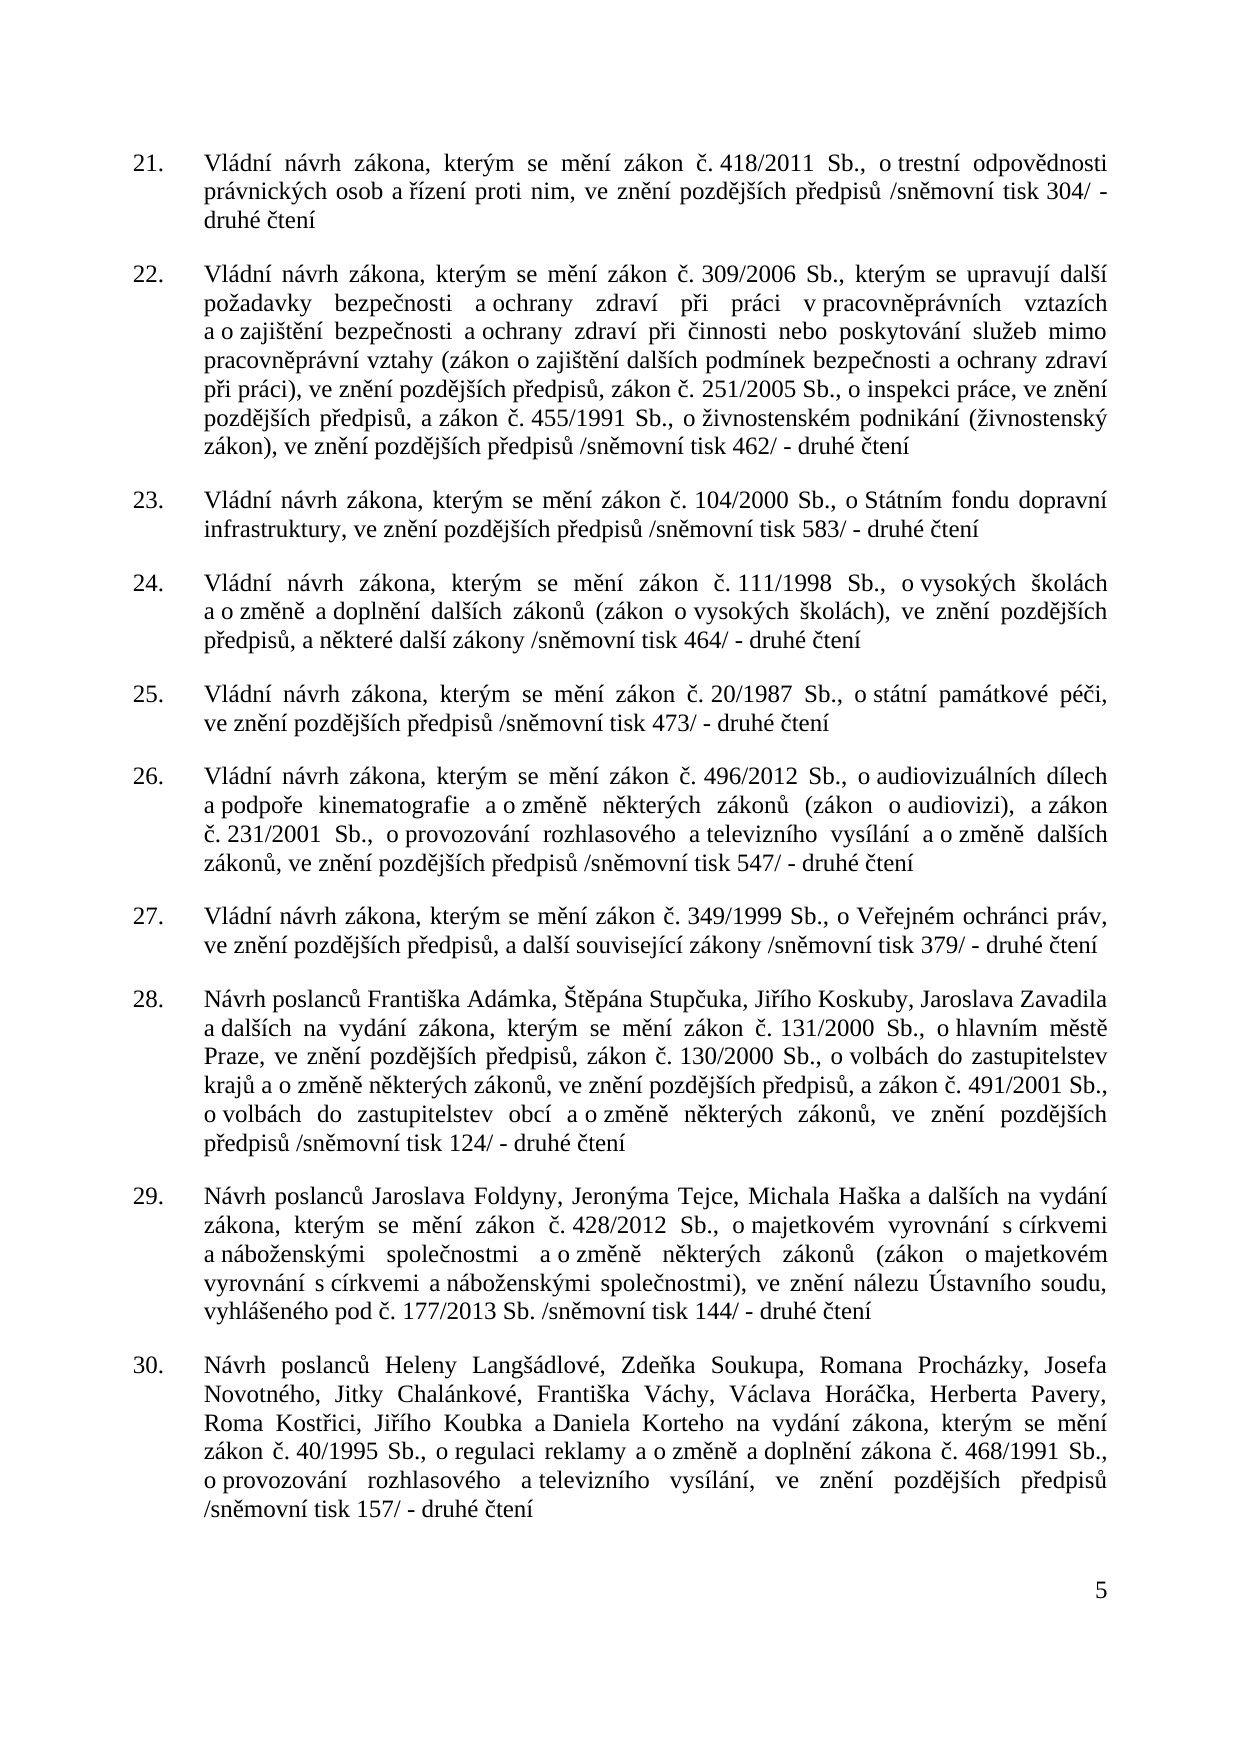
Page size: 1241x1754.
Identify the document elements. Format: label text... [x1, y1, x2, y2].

text 21. Vládní návrh zákona, kterým se mění zákon č. 418/2011 Sb., o trestní odpovědnosti právnických osob a řízení proti nim, ve znění pozdějších předpisů /sněmovní tisk 304/ - druhé čtení [133, 148, 1108, 234]
text 30. Návrh poslanců Heleny Langšádlové, Zdeňka Soukupa, Romana Procházky, Josefa Novotného, Jitky Chalánkové, Františka Váchy, Václava Horáčka, Herberta Pavery, Roma Kostřici, Jiřího Koubka a Daniela Korteho na vydání zákona, kterým se mění zákon č. 40/1995 Sb., o regulaci reklamy a o změně a doplnění zákona č. 468/1991 Sb., o provozování rozhlasového a televizního vysílání, ve znění pozdějších předpisů /sněmovní tisk 157/ - druhé čtení [133, 1350, 1108, 1523]
text 26. Vládní návrh zákona, kterým se mění zákon č. 496/2012 Sb., o audiovizuálních dílech a podpoře kinematografie a o změně některých zákonů (zákon o audiovizi), a zákon č. 231/2001 Sb., o provozování rozhlasového a televizního vysílání a o změně dalších zákonů, ve znění pozdějších předpisů /sněmovní tisk 547/ - druhé čtení [133, 761, 1108, 876]
text 27. Vládní návrh zákona, kterým se mění zákon č. 349/1999 Sb., o Veřejném ochránci práv, ve znění pozdějších předpisů, a další související zákony /sněmovní tisk 379/ - druhé čtení [133, 901, 1108, 959]
text 22. Vládní návrh zákona, kterým se mění zákon č. 309/2006 Sb., kterým se upravují další požadavky bezpečnosti a ochrany zdraví při práci v pracovněprávních vztazích a o zajištění bezpečnosti a ochrany zdraví při činnosti nebo poskytování služeb mimo pracovněprávní vztahy (zákon o zajištění dalších podmínek bezpečnosti a ochrany zdraví při práci), ve znění pozdějších předpisů, zákon č. 251/2005 Sb., o inspekci práce, ve znění pozdějších předpisů, a zákon č. 455/1991 Sb., o živnostenském podnikání (živnostenský zákon), ve znění pozdějších předpisů /sněmovní tisk 462/ - druhé čtení [133, 259, 1108, 460]
text 23. Vládní návrh zákona, kterým se mění zákon č. 104/2000 Sb., o Státním fondu dopravní infrastruktury, ve znění pozdějších předpisů /sněmovní tisk 583/ - druhé čtení [133, 485, 1108, 543]
text 25. Vládní návrh zákona, kterým se mění zákon č. 20/1987 Sb., o státní památkové péči, ve znění pozdějších předpisů /sněmovní tisk 473/ - druhé čtení [133, 679, 1108, 736]
text 28. Návrh poslanců Františka Adámka, Štěpána Stupčuka, Jiřího Koskuby, Jaroslava Zavadila a dalších na vydání zákona, kterým se mění zákon č. 131/2000 Sb., o hlavním městě Praze, ve znění pozdějších předpisů, zákon č. 130/2000 Sb., o volbách do zastupitelstev krajů a o změně některých zákonů, ve znění pozdějších předpisů, a zákon č. 491/2001 Sb., o volbách do zastupitelstev obcí a o změně některých zákonů, ve znění pozdějších předpisů /sněmovní tisk 124/ - druhé čtení [133, 984, 1108, 1156]
text 29. Návrh poslanců Jaroslava Foldyny, Jeronýma Tejce, Michala Haška a dalších na vydání zákona, kterým se mění zákon č. 428/2012 Sb., o majetkovém vyrovnání s církvemi a náboženskými společnostmi a o změně některých zákonů (zákon o majetkovém vyrovnání s církvemi a náboženskými společnostmi), ve znění nálezu Ústavního soudu, vyhlášeného pod č. 177/2013 Sb. /sněmovní tisk 144/ - druhé čtení [133, 1181, 1108, 1325]
text 24. Vládní návrh zákona, kterým se mění zákon č. 111/1998 Sb., o vysokých školách a o změně a doplnění dalších zákonů (zákon o vysokých školách), ve znění pozdějších předpisů, a některé další zákony /sněmovní tisk 464/ - druhé čtení [133, 568, 1108, 654]
